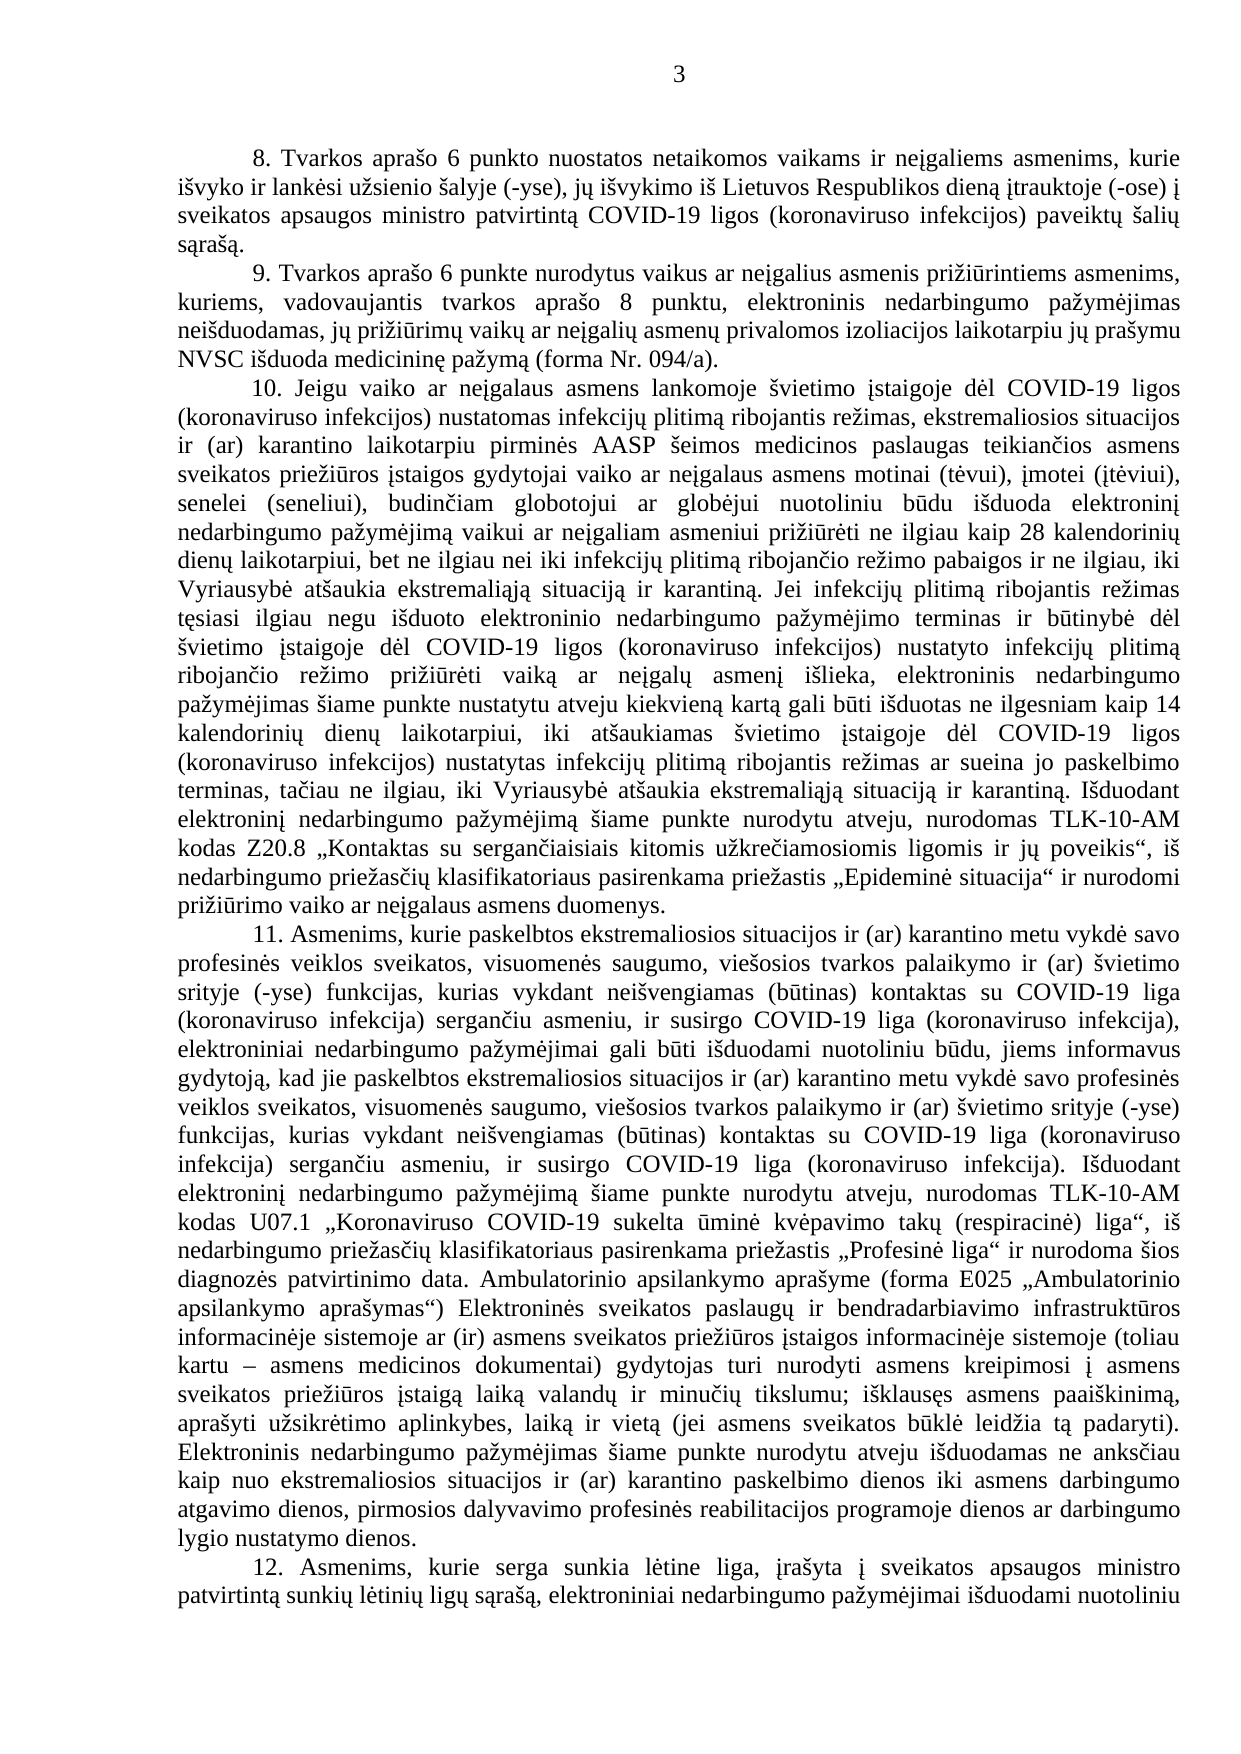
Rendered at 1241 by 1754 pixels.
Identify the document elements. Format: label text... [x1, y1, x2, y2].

text 8. Tvarkos aprašo 6 punkto nuostatos netaikomos vaikams ir neįgaliems asmenims, kurie išvyko ir lankėsi užsienio šalyje (-yse), jų išvykimo iš Lietuvos Respublikos dieną įtrauktoje (-ose) į sveikatos apsaugos ministro patvirtintą COVID-19 ligos (koronaviruso infekcijos) paveiktų šalių sąrašą. [177, 143, 1181, 258]
text 9. Tvarkos aprašo 6 punkte nurodytus vaikus ar neįgalius asmenis prižiūrintiems asmenims, kuriems, vadovaujantis tvarkos aprašo 8 punktu, elektroninis nedarbingumo pažymėjimas neišduodamas, jų prižiūrimų vaikų ar neįgalių asmenų privalomos izoliacijos laikotarpiu jų prašymu NVSC išduoda medicininę pažymą (forma Nr. 094/a). [177, 258, 1181, 373]
text 11. Asmenims, kurie paskelbtos ekstremaliosios situacijos ir (ar) karantino metu vykdė savo profesinės veiklos sveikatos, visuomenės saugumo, viešosios tvarkos palaikymo ir (ar) švietimo srityje (-yse) funkcijas, kurias vykdant neišvengiamas (būtinas) kontaktas su COVID-19 liga (koronaviruso infekcija) sergančiu asmeniu, ir susirgo COVID-19 liga (koronaviruso infekcija), elektroniniai nedarbingumo pažymėjimai gali būti išduodami nuotoliniu būdu, jiems informavus gydytoją, kad jie paskelbtos ekstremaliosios situacijos ir (ar) karantino metu vykdė savo profesinės veiklos sveikatos, visuomenės saugumo, viešosios tvarkos palaikymo ir (ar) švietimo srityje (-yse) funkcijas, kurias vykdant neišvengiamas (būtinas) kontaktas su COVID-19 liga (koronaviruso infekcija) sergančiu asmeniu, ir susirgo COVID-19 liga (koronaviruso infekcija). Išduodant elektroninį nedarbingumo pažymėjimą šiame punkte nurodytu atveju, nurodomas TLK-10-AM kodas U07.1 „Koronaviruso COVID-19 sukelta ūminė kvėpavimo takų (respiracinė) liga“, iš nedarbingumo priežasčių klasifikatoriaus pasirenkama priežastis „Profesinė liga“ ir nurodoma šios diagnozės patvirtinimo data. Ambulatorinio apsilankymo aprašyme (forma E025 „Ambulatorinio apsilankymo aprašymas“) Elektroninės sveikatos paslaugų ir bendradarbiavimo infrastruktūros informacinėje sistemoje ar (ir) asmens sveikatos priežiūros įstaigos informacinėje sistemoje (toliau kartu – asmens medicinos dokumentai) gydytojas turi nurodyti asmens kreipimosi į asmens sveikatos priežiūros įstaigą laiką valandų ir minučių tikslumu; išklausęs asmens paaiškinimą, aprašyti užsikrėtimo aplinkybes, laiką ir vietą (jei asmens sveikatos būklė leidžia tą padaryti). Elektroninis nedarbingumo pažymėjimas šiame punkte nurodytu atveju išduodamas ne anksčiau kaip nuo ekstremaliosios situacijos ir (ar) karantino paskelbimo dienos iki asmens darbingumo atgavimo dienos, pirmosios dalyvavimo profesinės reabilitacijos programoje dienos ar darbingumo lygio nustatymo dienos. [177, 919, 1181, 1552]
text 12. Asmenims, kurie serga sunkia lėtine liga, įrašyta į sveikatos apsaugos ministro patvirtintą sunkių lėtinių ligų sąrašą, elektroniniai nedarbingumo pažymėjimai išduodami nuotoliniu [177, 1552, 1181, 1609]
text 10. Jeigu vaiko ar neįgalaus asmens lankomoje švietimo įstaigoje dėl COVID-19 ligos (koronaviruso infekcijos) nustatomas infekcijų plitimą ribojantis režimas, ekstremaliosios situacijos ir (ar) karantino laikotarpiu pirminės AASP šeimos medicinos paslaugas teikiančios asmens sveikatos priežiūros įstaigos gydytojai vaiko ar neįgalaus asmens motinai (tėvui), įmotei (įtėviui), senelei (seneliui), budinčiam globotojui ar globėjui nuotoliniu būdu išduoda elektroninį nedarbingumo pažymėjimą vaikui ar neįgaliam asmeniui prižiūrėti ne ilgiau kaip 28 kalendorinių dienų laikotarpiui, bet ne ilgiau nei iki infekcijų plitimą ribojančio režimo pabaigos ir ne ilgiau, iki Vyriausybė atšaukia ekstremaliąją situaciją ir karantiną. Jei infekcijų plitimą ribojantis režimas tęsiasi ilgiau negu išduoto elektroninio nedarbingumo pažymėjimo terminas ir būtinybė dėl švietimo įstaigoje dėl COVID-19 ligos (koronaviruso infekcijos) nustatyto infekcijų plitimą ribojančio režimo prižiūrėti vaiką ar neįgalų asmenį išlieka, elektroninis nedarbingumo pažymėjimas šiame punkte nustatytu atveju kiekvieną kartą gali būti išduotas ne ilgesniam kaip 14 kalendorinių dienų laikotarpiui, iki atšaukiamas švietimo įstaigoje dėl COVID-19 ligos (koronaviruso infekcijos) nustatytas infekcijų plitimą ribojantis režimas ar sueina jo paskelbimo terminas, tačiau ne ilgiau, iki Vyriausybė atšaukia ekstremaliąją situaciją ir karantiną. Išduodant elektroninį nedarbingumo pažymėjimą šiame punkte nurodytu atveju, nurodomas TLK-10-AM kodas Z20.8 „Kontaktas su sergančiaisiais kitomis užkrečiamosiomis ligomis ir jų poveikis“, iš nedarbingumo priežasčių klasifikatoriaus pasirenkama priežastis „Epideminė situacija“ ir nurodomi prižiūrimo vaiko ar neįgalaus asmens duomenys. [177, 373, 1181, 919]
